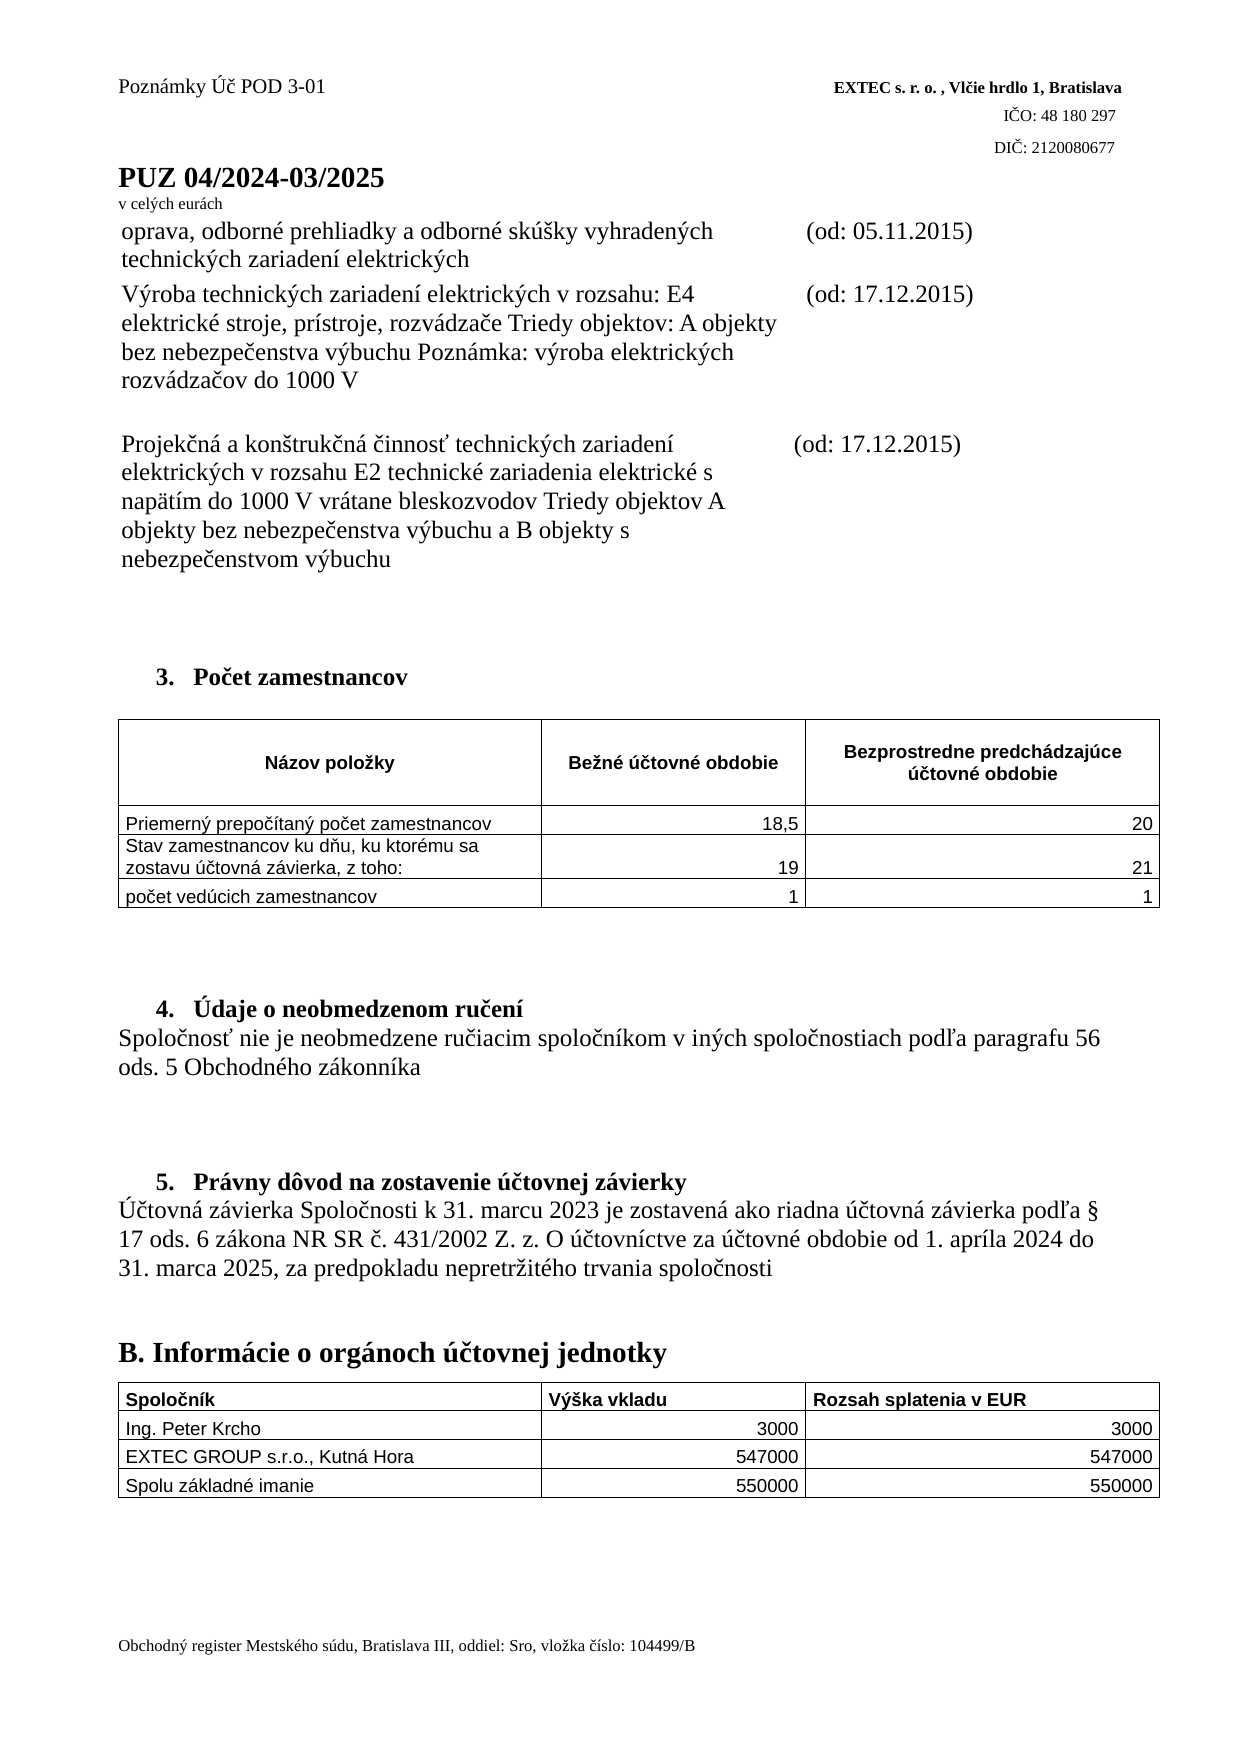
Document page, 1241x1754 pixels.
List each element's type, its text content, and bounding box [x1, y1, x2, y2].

table_cell 1 [806, 879, 1159, 907]
table_cell Stav zamestnancov ku dňu, ku ktorému sa zostavu účtovná závierka, z toho: [119, 835, 541, 878]
table_cell Ing. Peter Krcho [119, 1411, 541, 1439]
list Počet zamestnancov [156, 662, 1122, 690]
table_header Spoločník [119, 1383, 541, 1410]
table_cell počet vedúcich zamestnancov [119, 879, 541, 907]
table_cell 547000 [542, 1440, 805, 1468]
table_cell 19 [542, 835, 805, 878]
list Právny dôvod na zostavenie účtovnej závierky [156, 1167, 1122, 1196]
table_header Rozsah splatenia v EUR [806, 1383, 1159, 1410]
text Účtovná závierka Spoločnosti k 31. marcu 2023 je zostavená ako riadna účtovná závierka podľa § 17 ods. 6 zákona NR SR č. 431/2002 Z. z. O účtovníctve za účtovné obdobie od 1. apríla 2024 do 31. marca 2025, za predpokladu nepretržitého trvania spoločnosti [118, 1196, 1122, 1282]
table_cell 550000 [806, 1469, 1159, 1497]
table_cell Spolu základné imanie [119, 1469, 541, 1497]
table_header Bežné účtovné obdobie [542, 720, 805, 805]
table_cell Priemerný prepočítaný počet zamestnancov [119, 806, 541, 834]
table_cell 3000 [542, 1411, 805, 1439]
table_header Bezprostredne predchádzajúce účtovné obdobie [806, 720, 1159, 805]
table_header oprava, odborné prehliadky a odborné skúšky vyhradených technických zariadení elektrických [118, 213, 791, 276]
table_header Výroba technických zariadení elektrických v rozsahu: E4 elektrické stroje, prístroje, rozvádzače Triedy objektov: A objekty bez nebezpečenstva výbuchu Poznámka: výroba elektrických rozvádzačov do 1000 V [118, 276, 791, 397]
table_cell 21 [806, 835, 1159, 878]
table_header (od: 17.12.2015) [791, 276, 1122, 397]
table_header Výška vkladu [542, 1383, 805, 1410]
table_header (od: 05.11.2015) [791, 213, 1122, 276]
table_header (od: 17.12.2015) [791, 397, 1122, 575]
table_cell 20 [806, 806, 1159, 834]
table_cell 3000 [806, 1411, 1159, 1439]
table_cell 547000 [806, 1440, 1159, 1468]
table_cell 550000 [542, 1469, 805, 1497]
table_cell 18,5 [542, 806, 805, 834]
table_cell EXTEC GROUP s.r.o., Kutná Hora [119, 1440, 541, 1468]
text B. Informácie o orgánoch účtovnej jednotky [118, 1336, 1122, 1369]
text Spoločnosť nie je neobmedzene ručiacim spoločníkom v iných spoločnostiach podľa paragrafu 56 ods. 5 Obchodného zákonníka [118, 1023, 1122, 1081]
table_header Názov položky [119, 720, 541, 805]
table_cell 1 [542, 879, 805, 907]
list Údaje o neobmedzenom ručení [156, 994, 1122, 1023]
table_header Projekčná a konštrukčná činnosť technických zariadení elektrických v rozsahu E2 technické zariadenia elektrické s napätím do 1000 V vrátane bleskozvodov Triedy objektov A objekty bez nebezpečenstva výbuchu a B objekty s nebezpečenstvom výbuchu [118, 397, 791, 575]
